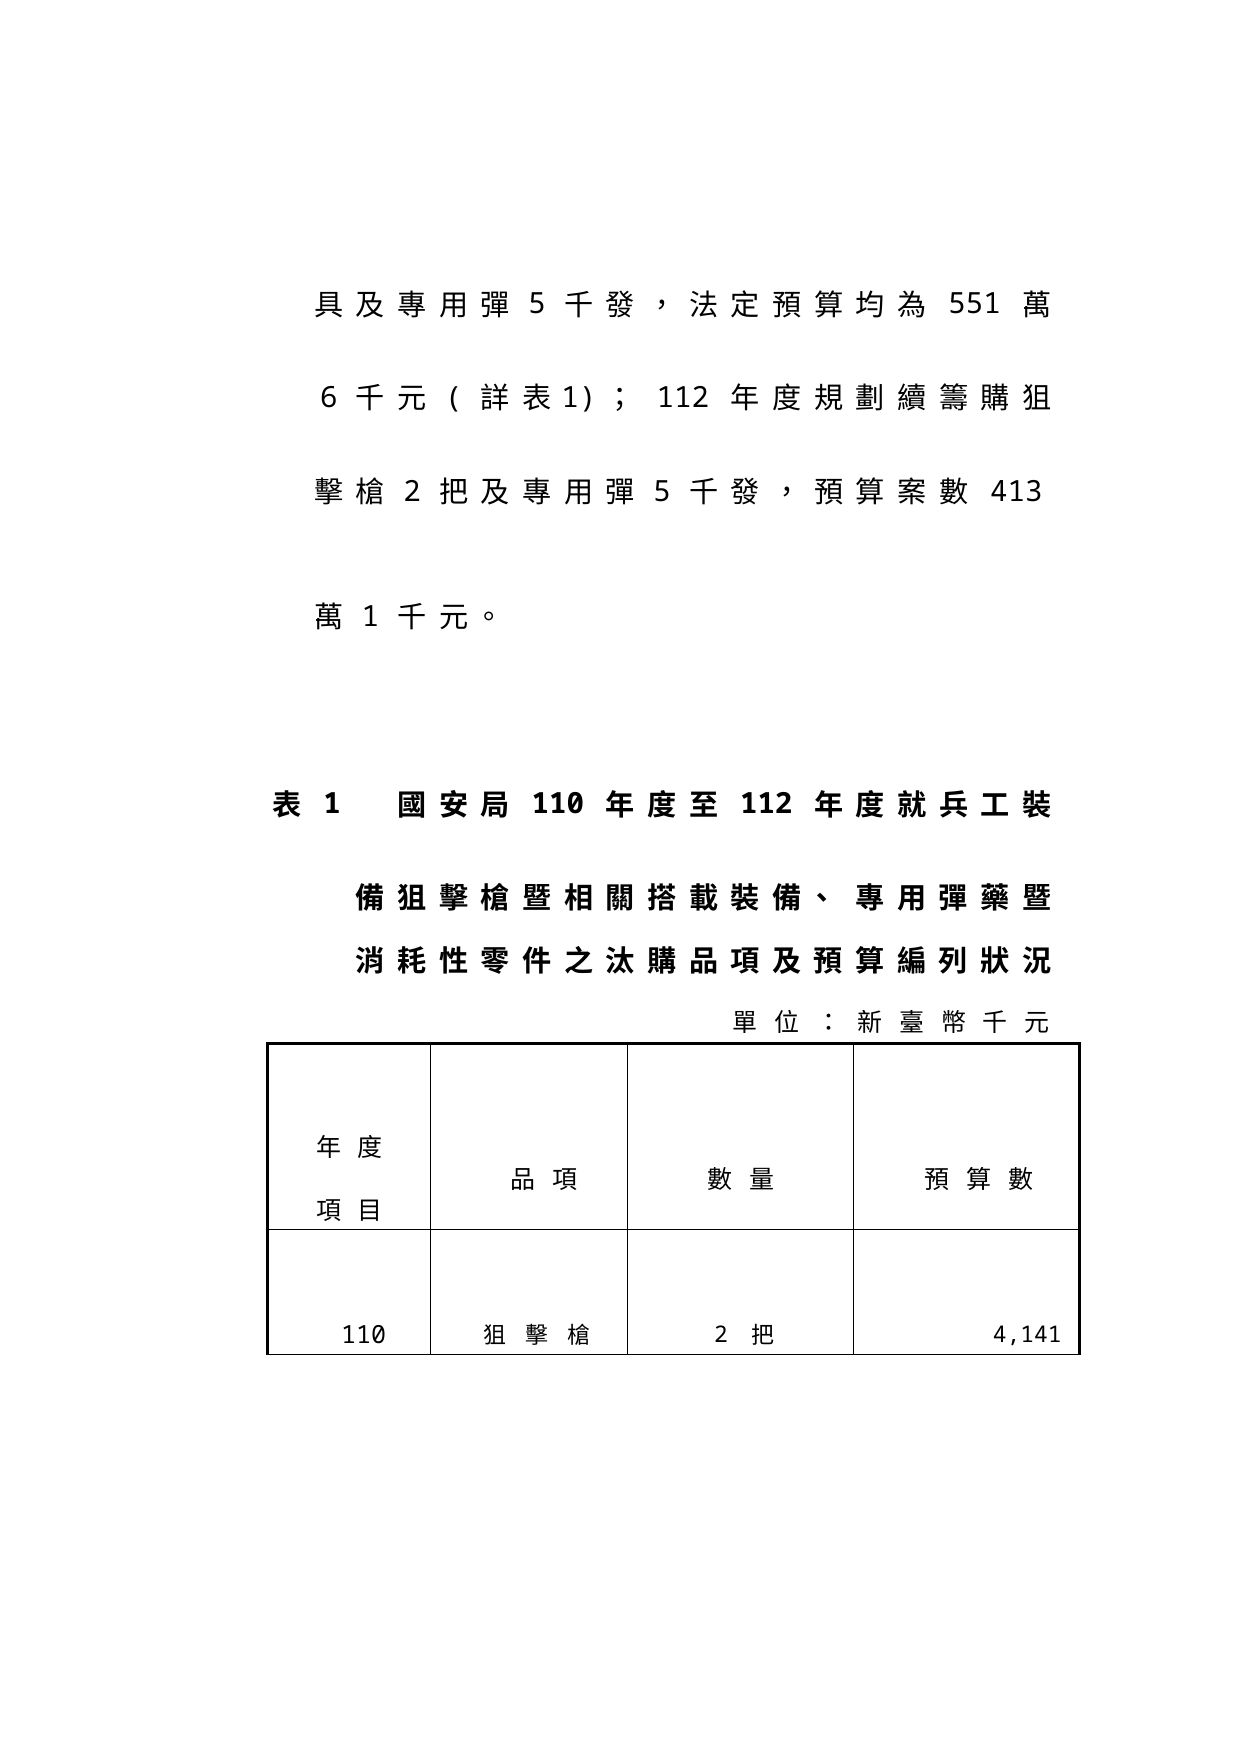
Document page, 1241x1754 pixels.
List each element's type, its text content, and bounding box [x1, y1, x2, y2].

table_cell 110 [269, 1230, 430, 1354]
table_cell 狙擊槍 [431, 1230, 627, 1354]
table_header 品項 [431, 1045, 627, 1229]
text 表1 國安局110年度至112年度就兵工裝備狙擊槍暨相關搭載裝備、專用彈藥暨消耗性零件之汰購品項及預算編列狀況 [257, 729, 1058, 979]
text 單位：新臺幣千元 [257, 979, 1058, 1042]
table_cell 2把 [628, 1230, 853, 1354]
table_header 年度 項目 [269, 1045, 430, 1229]
table_header 預算數 [854, 1045, 1078, 1229]
table_cell 4,141 [854, 1230, 1078, 1354]
table_header 數量 [628, 1045, 853, 1229]
text 依國安局說明，該局現有M24狙擊槍10把已使用逾20年，且原廠已於2018年申請破產而無法按時實施槍枝膛壓安全技術檢測，並有發生膛炸而危害訓練安全之風險，該局爰規劃自110年度起連續3年編列預算辦理狙擊槍及其相關零附件汰購作業，110年度及111年度汰購標的均為狙擊槍2把、槍上夜視鏡1具、槍上熱顯像儀1具及專用彈5千發，法定預算均為551萬6千元(詳表1)；112年度規劃續籌購狙擊槍2把及專用彈5千發，預算案數413萬1千元。 [271, 229, 1058, 667]
